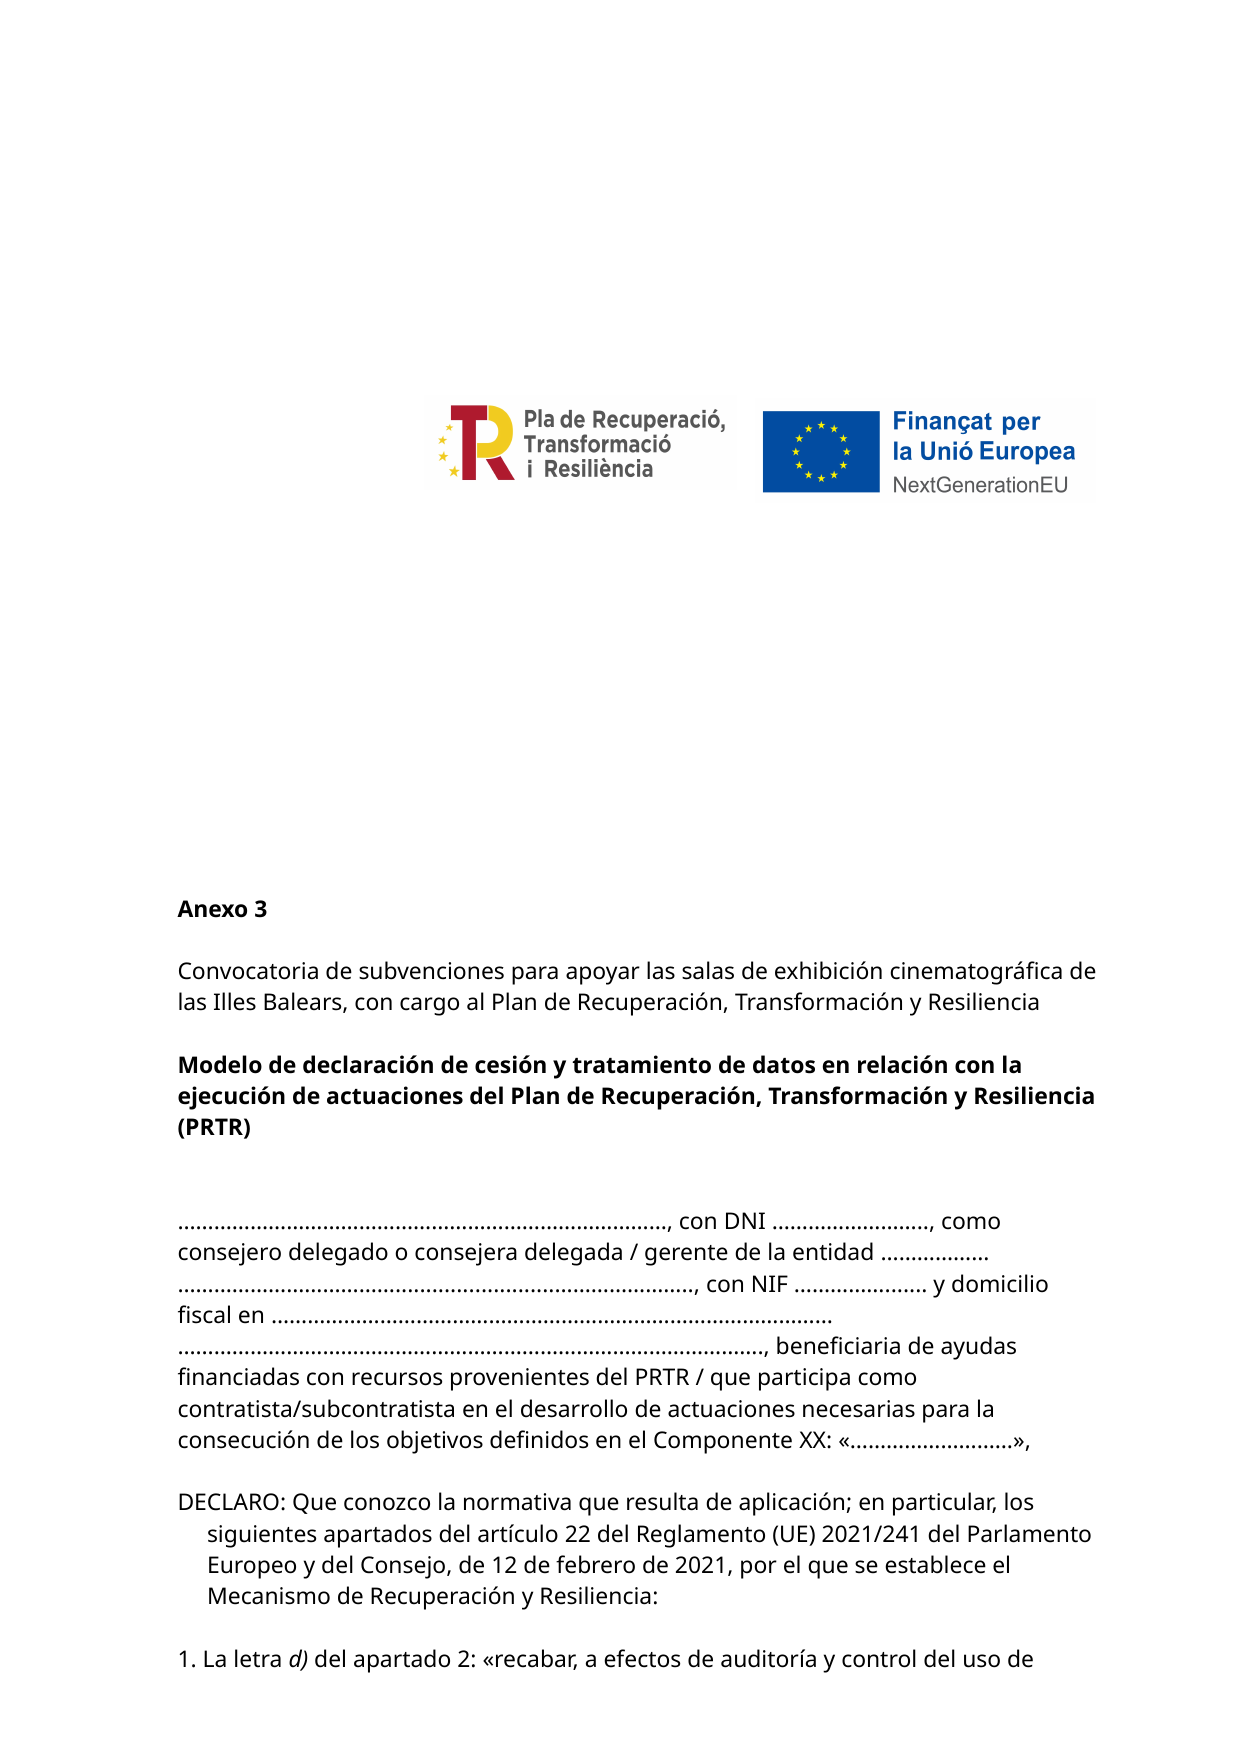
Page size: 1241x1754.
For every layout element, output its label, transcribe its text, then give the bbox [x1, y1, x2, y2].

text 1. La letra d) del apartado 2: «recabar, a efectos de auditoría y control del uso de [177, 1642, 1104, 1674]
text ………………………………..........................………………….., con NIF ……………....... y domicilio fiscal en ………………………………………………………………………………… [177, 1267, 1104, 1330]
picture [423, 395, 737, 490]
text Convocatoria de subvenciones para apoyar las salas de exhibición cinematográfica de las Illes Balears, con cargo al Plan de Recuperación, Transformación y Resiliencia [177, 955, 1104, 1017]
picture [754, 398, 1097, 503]
text ……………………………………………………………………………………., beneficiaria de ayudas financiadas con recursos provenientes del PRTR / que participa como contratista/subcontratista en el desarrollo de actuaciones necesarias para la consecución de los objetivos definidos en el Componente XX: «………………………», [177, 1330, 1104, 1455]
text DECLARO: Que conozco la normativa que resulta de aplicación; en particular, los siguientes apartados del artículo 22 del Reglamento (UE) 2021/241 del Parlamento Europeo y del Consejo, de 12 de febrero de 2021, por el que se establece el Mecanismo de Recuperación y Resiliencia: [177, 1486, 1104, 1611]
text ………………………………………………………………………, con DNI …………………….., como consejero delegado o consejera delegada / gerente de la entidad ……………… [177, 1205, 1104, 1267]
text Modelo de declaración de cesión y tratamiento de datos en relación con la ejecución de actuaciones del Plan de Recuperación, Transformación y Resiliencia (PRTR) [177, 1049, 1104, 1142]
text Anexo 3 [177, 892, 1104, 924]
